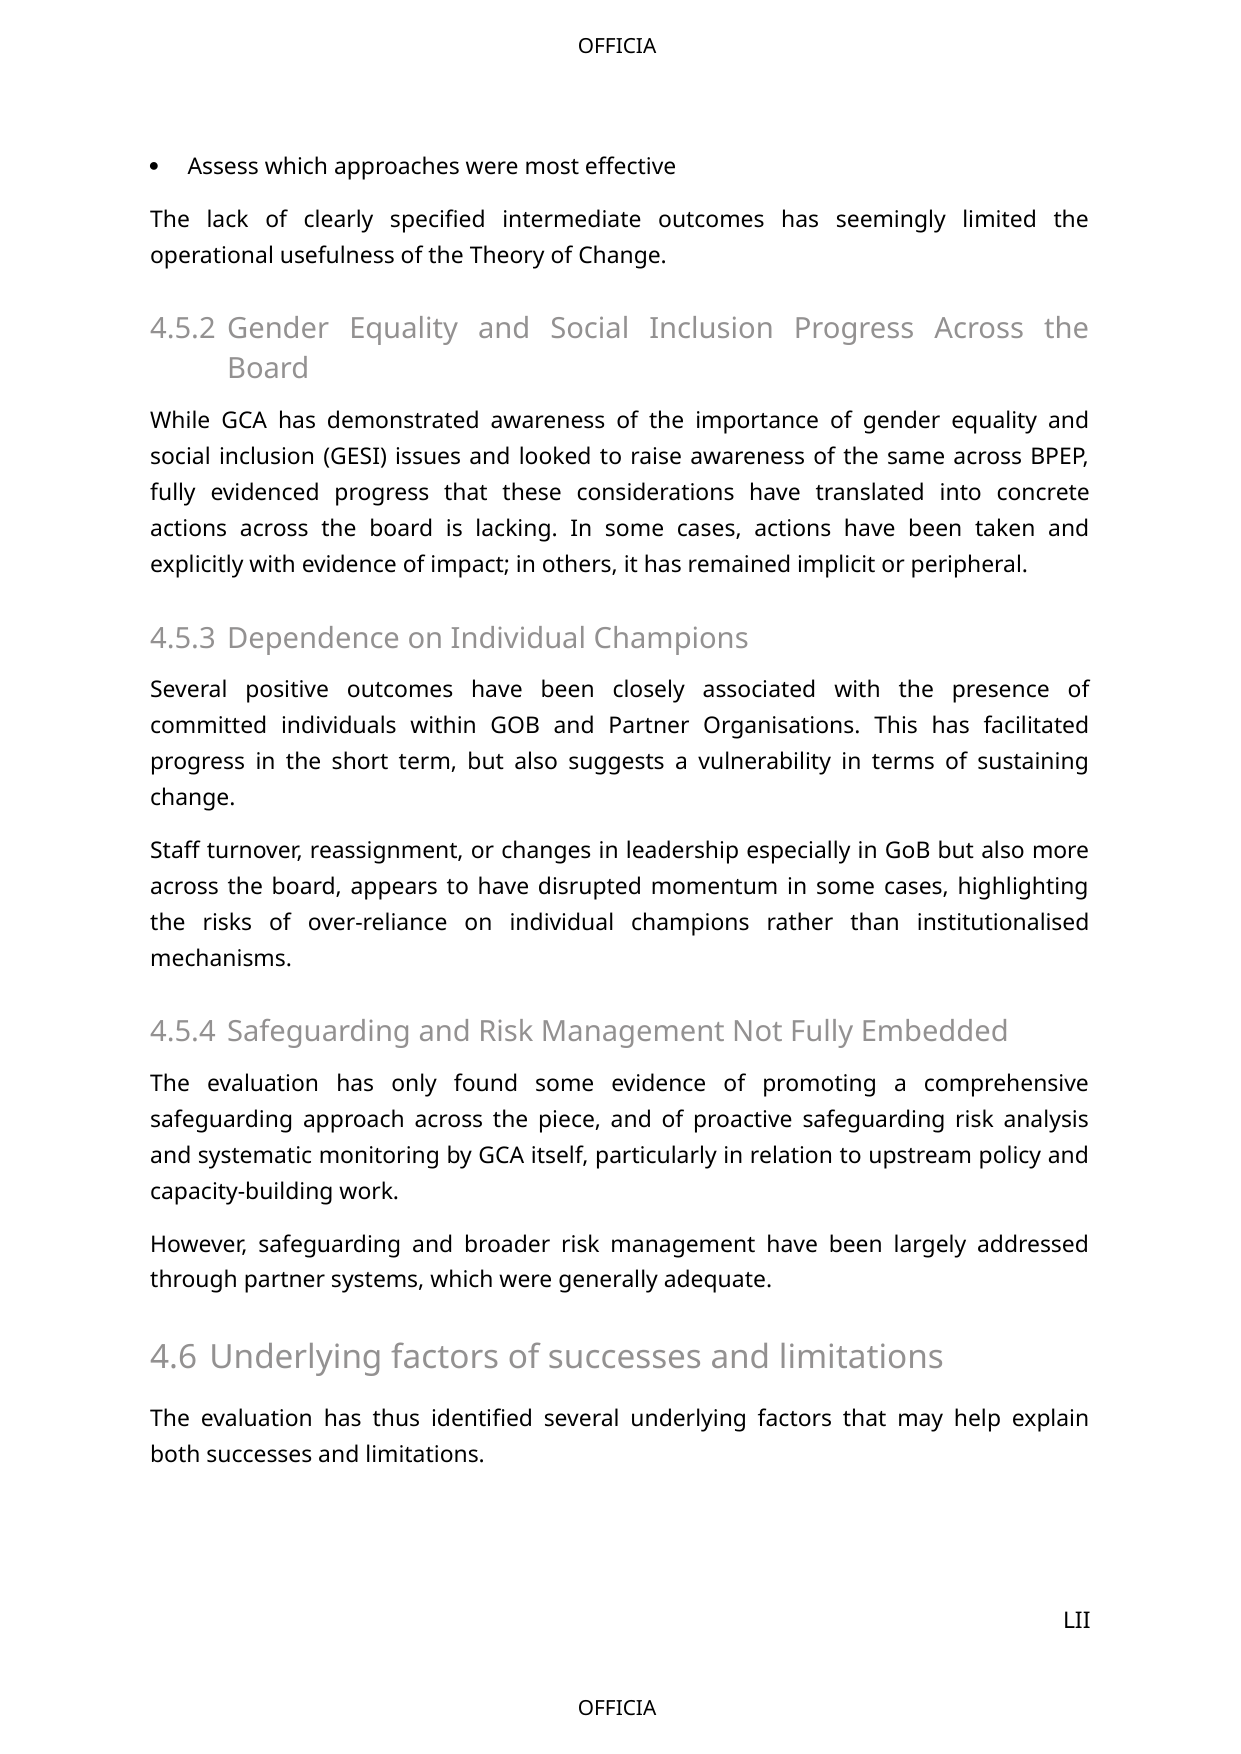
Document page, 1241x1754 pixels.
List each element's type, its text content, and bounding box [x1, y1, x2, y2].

text The lack of clearly specified intermediate outcomes has seemingly limited the operational usefulness of the Theory of Change. [150, 203, 1090, 270]
text However, safeguarding and broader risk management have been largely addressed through partner systems, which were generally adequate. [150, 1227, 1090, 1295]
text Staff turnover, reassignment, or changes in leadership especially in GoB but also more across the board, appears to have disrupted momentum in some cases, highlighting the risks of over-reliance on individual champions rather than institutionalised mechanisms. [150, 834, 1090, 973]
text Several positive outcomes have been closely associated with the presence of committed individuals within GOB and Partner Organisations. This has facilitated progress in the short term, but also suggests a vulnerability in terms of sustaining change. [150, 673, 1090, 812]
list Assess which approaches were most effective [150, 150, 1090, 181]
subtitle Safeguarding and Risk Management Not Fully Embedded [150, 1011, 1090, 1050]
subtitle Dependence on Individual Champions [150, 617, 1090, 657]
text While GCA has demonstrated awareness of the importance of gender equality and social inclusion (GESI) issues and looked to raise awareness of the same across BPEP, fully evidenced progress that these considerations have translated into concrete actions across the board is lacking. In some cases, actions have been taken and explicitly with evidence of impact; in others, it has remained implicit or peripheral. [150, 404, 1090, 579]
subtitle Underlying factors of successes and limitations [150, 1333, 1090, 1378]
text The evaluation has thus identified several underlying factors that may help explain both successes and limitations. [150, 1402, 1090, 1469]
subtitle Gender Equality and Social Inclusion Progress Across the Board [150, 308, 1090, 387]
text The evaluation has only found some evidence of promoting a comprehensive safeguarding approach across the piece, and of proactive safeguarding risk analysis and systematic monitoring by GCA itself, particularly in relation to upstream policy and capacity-building work. [150, 1067, 1090, 1206]
